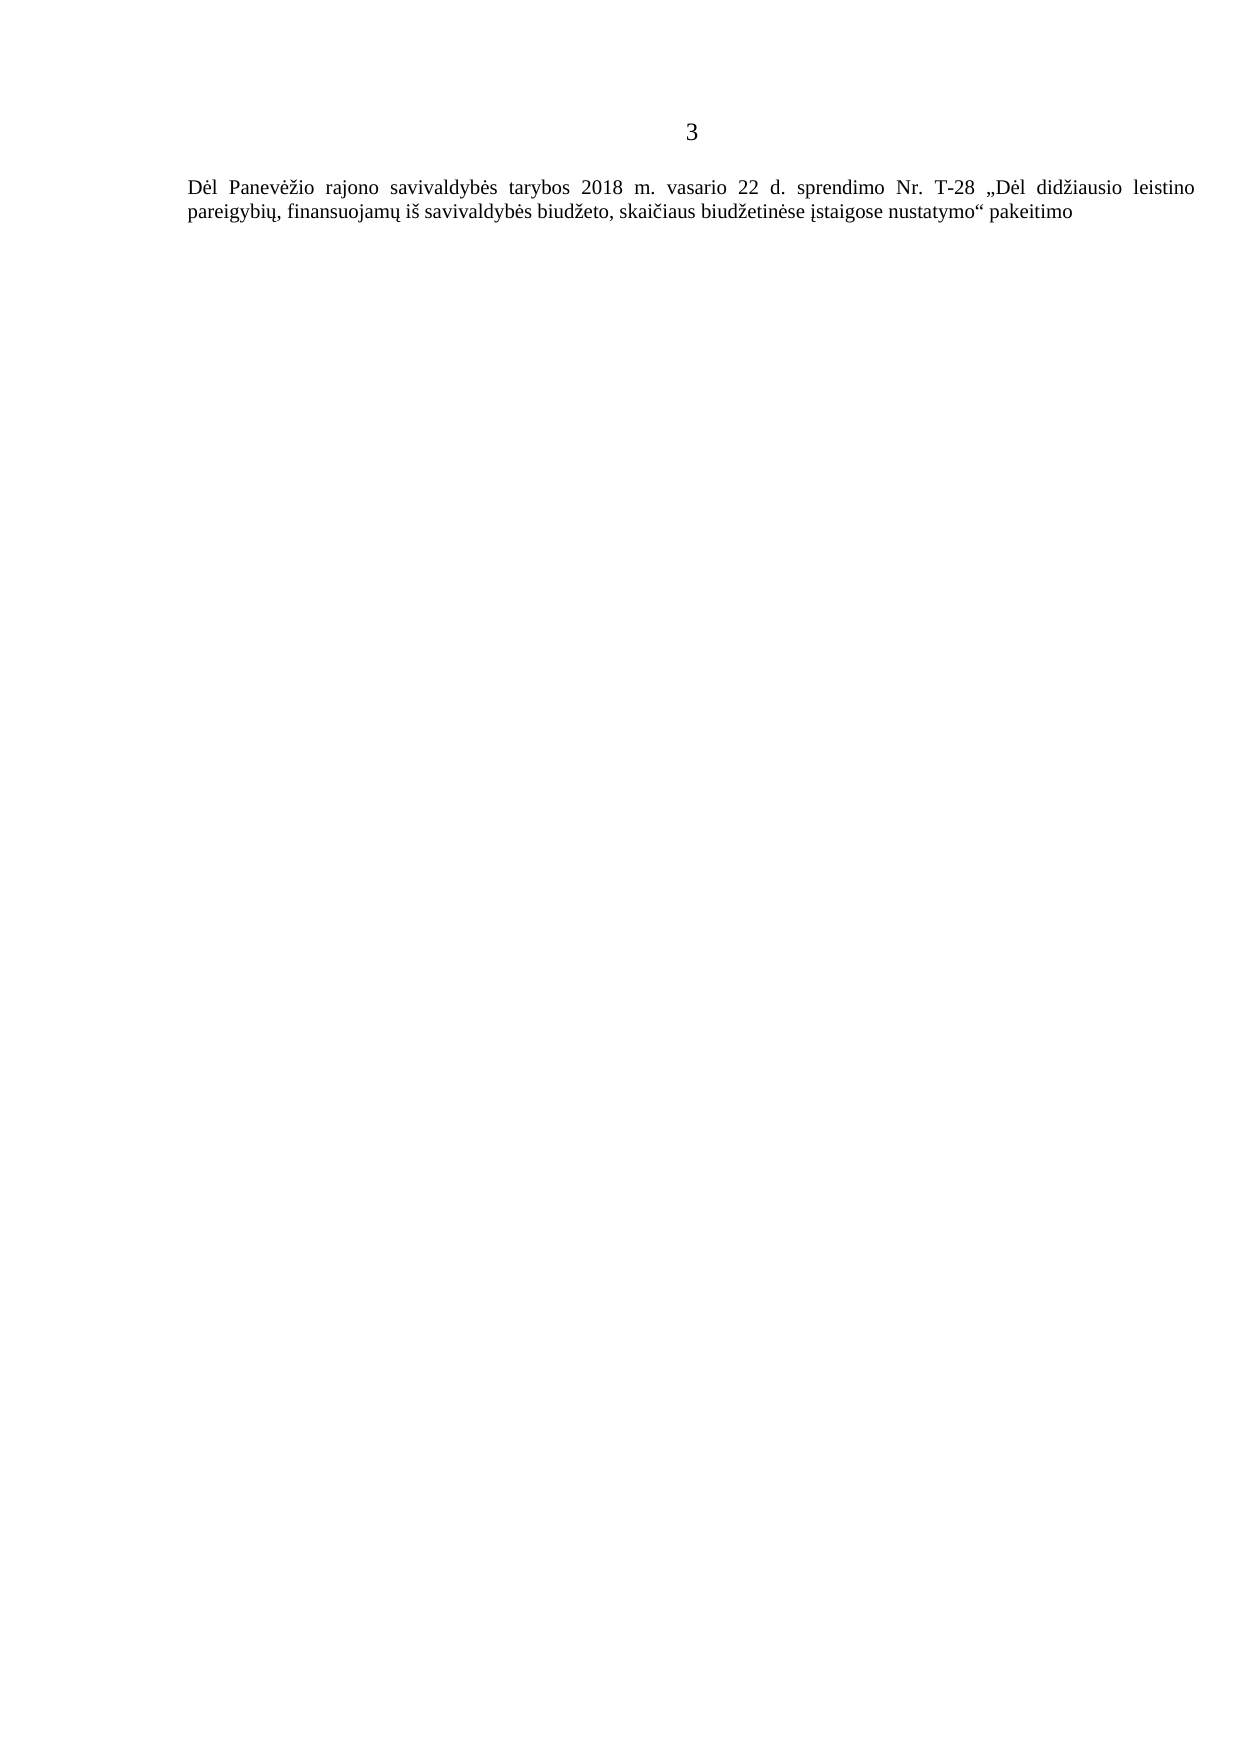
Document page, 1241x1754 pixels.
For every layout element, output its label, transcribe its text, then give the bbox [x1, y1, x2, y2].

text Dėl Panevėžio rajono savivaldybės tarybos 2018 m. vasario 22 d. sprendimo Nr. T-28 „Dėl didžiausio leistino pareigybių, finansuojamų iš savivaldybės biudžeto, skaičiaus biudžetinėse įstaigose nustatymo“ pakeitimo [187, 175, 1196, 223]
